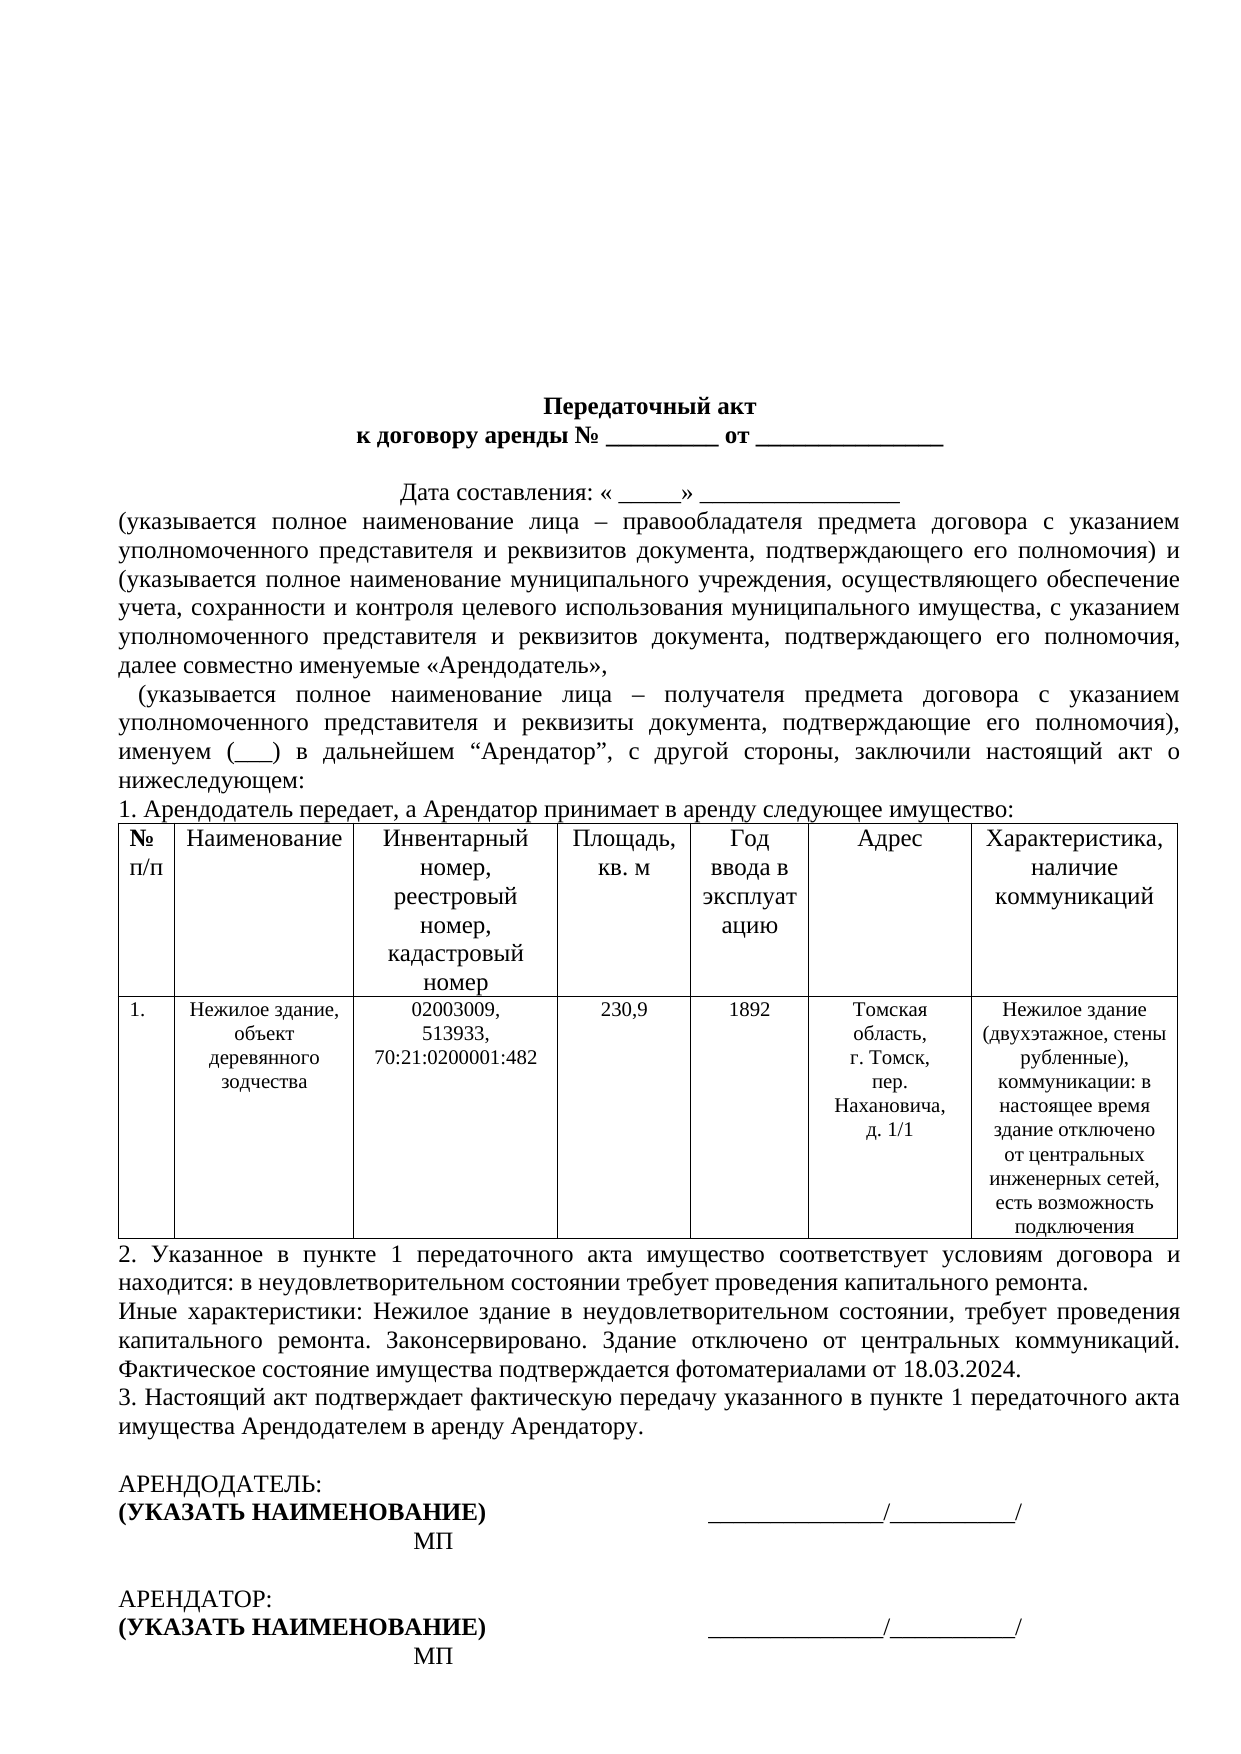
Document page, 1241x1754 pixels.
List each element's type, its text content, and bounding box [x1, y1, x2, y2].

text 1. Арендодатель передает, а Арендатор принимает в аренду следующее имущество: [118, 794, 1181, 822]
text МП [118, 1526, 1181, 1555]
text к договору аренды № _________ от _______________ [118, 420, 1181, 449]
text АРЕНДАТОР: [118, 1584, 1181, 1612]
table_cell 230,9 [558, 997, 690, 1238]
text 2. Указанное в пункте 1 передаточного акта имущество соответствует условиям договора и находится: в неудовлетворительном состоянии требует проведения капитального ремонта. [118, 1239, 1181, 1296]
table_header Характеристика, наличие коммуникаций [972, 824, 1177, 996]
text 3. Настоящий акт подтверждает фактическую передачу указанного в пункте 1 передаточного акта имущества Арендодателем в аренду Арендатору. [118, 1382, 1181, 1440]
text (указывается полное наименование лица – получателя предмета договора с указанием уполномоченного представителя и реквизиты документа, подтверждающие его полномочия), именуем (___) в дальнейшем “Арендатор”, с другой стороны, заключили настоящий акт о нижеследующем: [118, 679, 1181, 794]
text (УКАЗАТЬ НАИМЕНОВАНИЕ) ______________/__________/ [118, 1612, 1181, 1641]
text Иные характеристики: Нежилое здание в неудовлетворительном состоянии, требует проведения капитального ремонта. Законсервировано. Здание отключено от центральных коммуникаций. Фактическое состояние имущества подтверждается фотоматериалами от 18.03.2024. [118, 1296, 1181, 1382]
table_cell Нежилое здание (двухэтажное, стены рубленные), коммуникации: в настоящее время здание отключено от центральных инженерных сетей, есть возможность подключения [972, 997, 1177, 1238]
table_header № п/п [119, 824, 174, 996]
text Дата составления: « _____» ________________ [118, 477, 1181, 506]
text Передаточный акт [118, 391, 1181, 420]
table_header Инвентарный номер, реестровый номер, кадастровый номер [354, 824, 557, 996]
text АРЕНДОДАТЕЛЬ: [118, 1469, 1181, 1497]
table_cell Нежилое здание, объект деревянного зодчества [175, 997, 353, 1238]
table_cell 02003009, 513933, 70:21:0200001:482 [354, 997, 557, 1238]
table_header Наименование [175, 824, 353, 996]
table_cell 1. [119, 997, 174, 1238]
table_header Площадь, кв. м [558, 824, 690, 996]
table_header Адрес [809, 824, 971, 996]
text (указывается полное наименование лица – правообладателя предмета договора с указанием уполномоченного представителя и реквизитов документа, подтверждающего его полномочия) и (указывается полное наименование муниципального учреждения, осуществляющего обеспечение учета, сохранности и контроля целевого использования муниципального имущества, с указанием уполномоченного представителя и реквизитов документа, подтверждающего его полномочия, далее совместно именуемые «Арендодатель», [118, 506, 1181, 679]
table_header Год ввода в эксплуатацию [691, 824, 808, 996]
table_cell Томская область, г. Томск, пер. Нахановича, д. 1/1 [809, 997, 971, 1238]
text (УКАЗАТЬ НАИМЕНОВАНИЕ) ______________/__________/ [118, 1497, 1181, 1526]
table_cell 1892 [691, 997, 808, 1238]
text МП [118, 1641, 1181, 1670]
